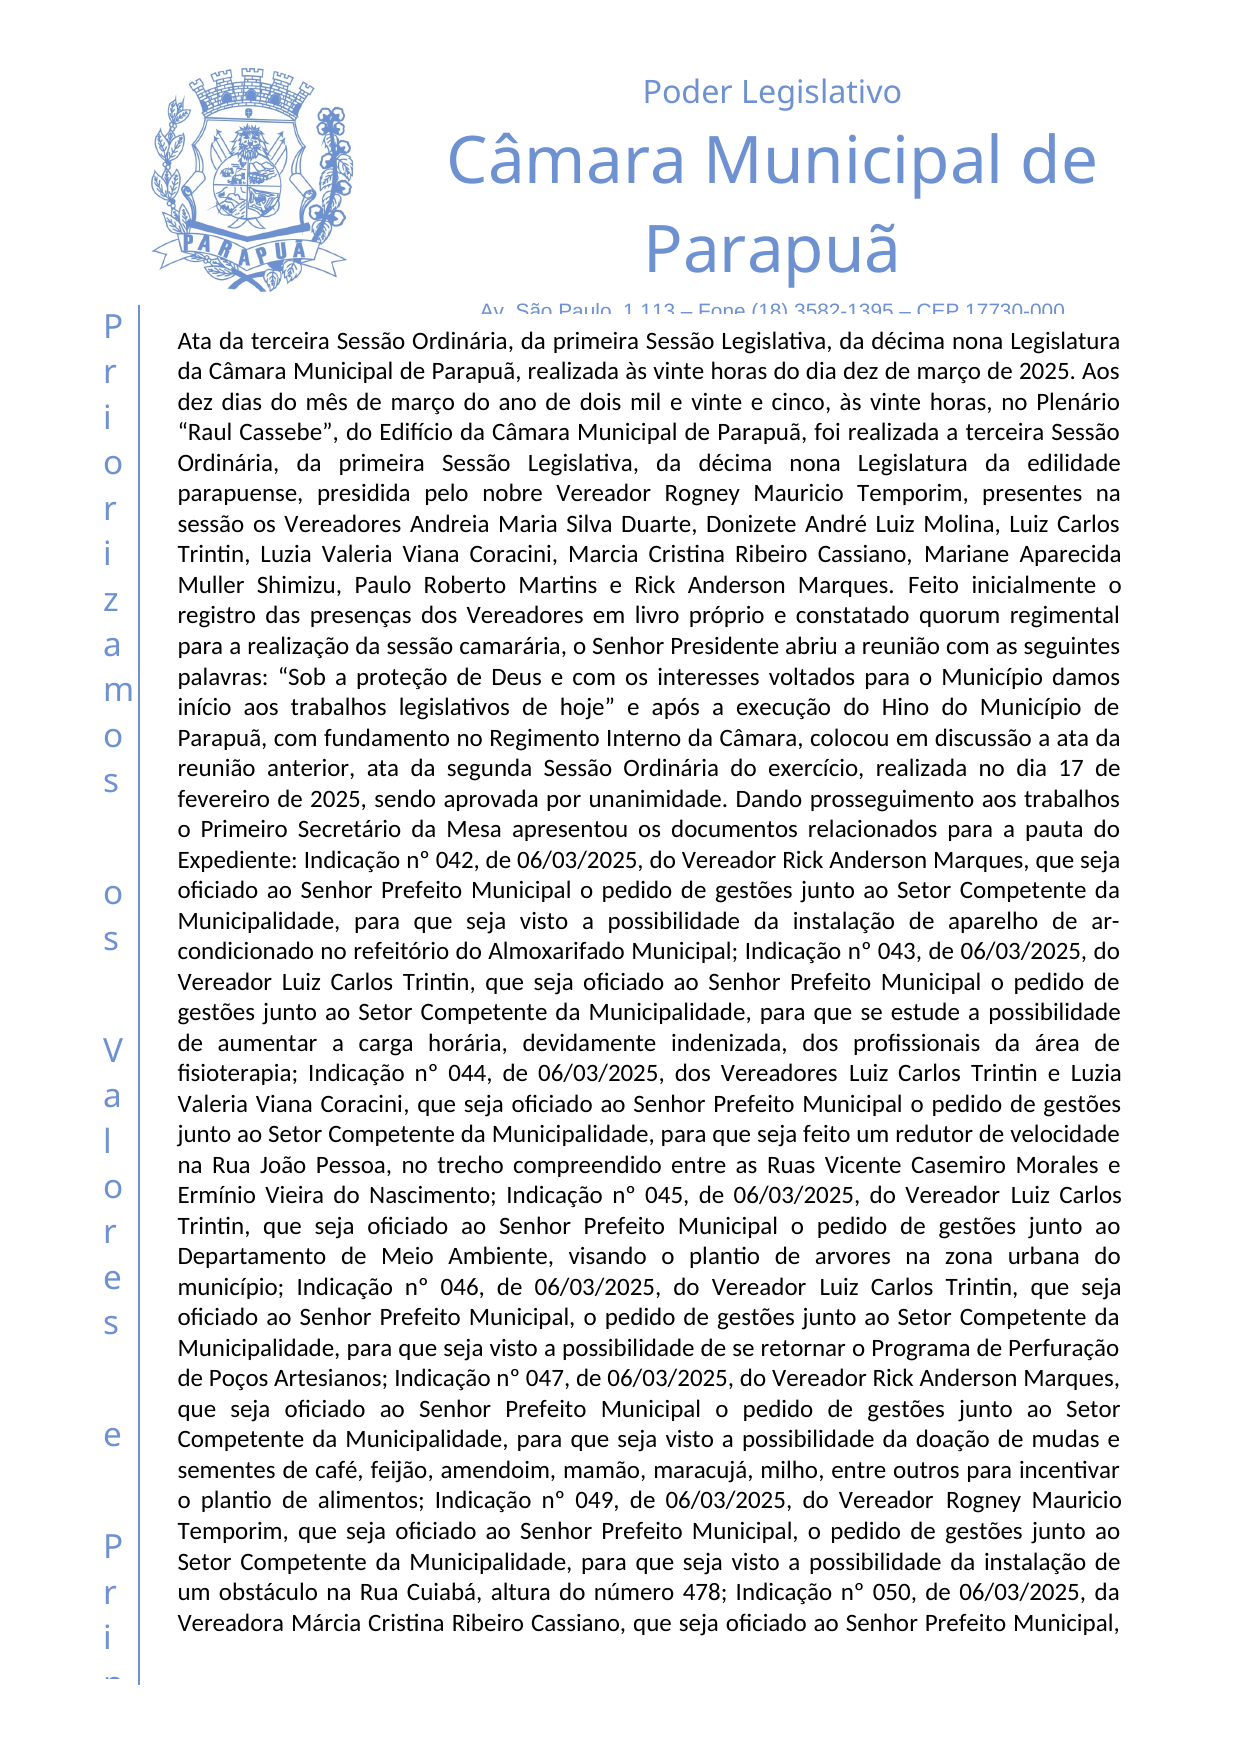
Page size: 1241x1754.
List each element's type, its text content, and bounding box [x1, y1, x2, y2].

picture [151, 68, 354, 292]
text Ata da terceira Sessão Ordinária, da primeira Sessão Legislativa, da décima nona Legislatura da Câmara Municipal de Parapuã, realizada às vinte horas do dia dez de março de 2025. Aos dez dias do mês de março do ano de dois mil e vinte e cinco, às vinte horas, no Plenário “Raul Cassebe”, do Edifício da Câmara Municipal de Parapuã, foi realizada a terceira Sessão Ordinária, da primeira Sessão Legislativa, da décima nona Legislatura da edilidade parapuense, presidida pelo nobre Vereador Rogney Mauricio Temporim, presentes na sessão os Vereadores Andreia Maria Silva Duarte, Donizete André Luiz Molina, Luiz Carlos Trintin, Luzia Valeria Viana Coracini, Marcia Cristina Ribeiro Cassiano, Mariane Aparecida Muller Shimizu, Paulo Roberto Martins e Rick Anderson Marques. Feito inicialmente o registro das presenças dos Vereadores em livro próprio e constatado quorum regimental para a realização da sessão camarária, o Senhor Presidente abriu a reunião com as seguintes palavras: “Sob a proteção de Deus e com os interesses voltados para o Município damos início aos trabalhos legislativos de hoje” e após a execução do Hino do Município de Parapuã, com fundamento no Regimento Interno da Câmara, colocou em discussão a ata da reunião anterior, ata da segunda Sessão Ordinária do exercício, realizada no dia 17 de fevereiro de 2025, sendo aprovada por unanimidade. Dando prosseguimento aos trabalhos o Primeiro Secretário da Mesa apresentou os documentos relacionados para a pauta do Expediente: Indicação nº 042, de 06/03/2025, do Vereador Rick Anderson Marques, que seja oficiado ao Senhor Prefeito Municipal o pedido de gestões junto ao Setor Competente da Municipalidade, para que seja visto a possibilidade da instalação de aparelho de ar-condicionado no refeitório do Almoxarifado Municipal; Indicação nº 043, de 06/03/2025, do Vereador Luiz Carlos Trintin, que seja oficiado ao Senhor Prefeito Municipal o pedido de gestões junto ao Setor Competente da Municipalidade, para que se estude a possibilidade de aumentar a carga horária, devidamente indenizada, dos profissionais da área de fisioterapia; Indicação nº 044, de 06/03/2025, dos Vereadores Luiz Carlos Trintin e Luzia Valeria Viana Coracini, que seja oficiado ao Senhor Prefeito Municipal o pedido de gestões junto ao Setor Competente da Municipalidade, para que seja feito um redutor de velocidade na Rua João Pessoa, no trecho compreendido entre as Ruas Vicente Casemiro Morales e Ermínio Vieira do Nascimento; Indicação nº 045, de 06/03/2025, do Vereador Luiz Carlos Trintin, que seja oficiado ao Senhor Prefeito Municipal o pedido de gestões junto ao Departamento de Meio Ambiente, visando o plantio de arvores na zona urbana do município; Indicação nº 046, de 06/03/2025, do Vereador Luiz Carlos Trintin, que seja oficiado ao Senhor Prefeito Municipal, o pedido de gestões junto ao Setor Competente da Municipalidade, para que seja visto a possibilidade de se retornar o Programa de Perfuração de Poços Artesianos; Indicação nº 047, de 06/03/2025, do Vereador Rick Anderson Marques, que seja oficiado ao Senhor Prefeito Municipal o pedido de gestões junto ao Setor Competente da Municipalidade, para que seja visto a possibilidade da doação de mudas e sementes de café, feijão, amendoim, mamão, maracujá, milho, entre outros para incentivar o plantio de alimentos; Indicação nº 049, de 06/03/2025, do Vereador Rogney Mauricio Temporim, que seja oficiado ao Senhor Prefeito Municipal, o pedido de gestões junto ao Setor Competente da Municipalidade, para que seja visto a possibilidade da instalação de um obstáculo na Rua Cuiabá, altura do número 478; Indicação nº 050, de 06/03/2025, da Vereadora Márcia Cristina Ribeiro Cassiano, que seja oficiado ao Senhor Prefeito Municipal, [177, 325, 1122, 1637]
